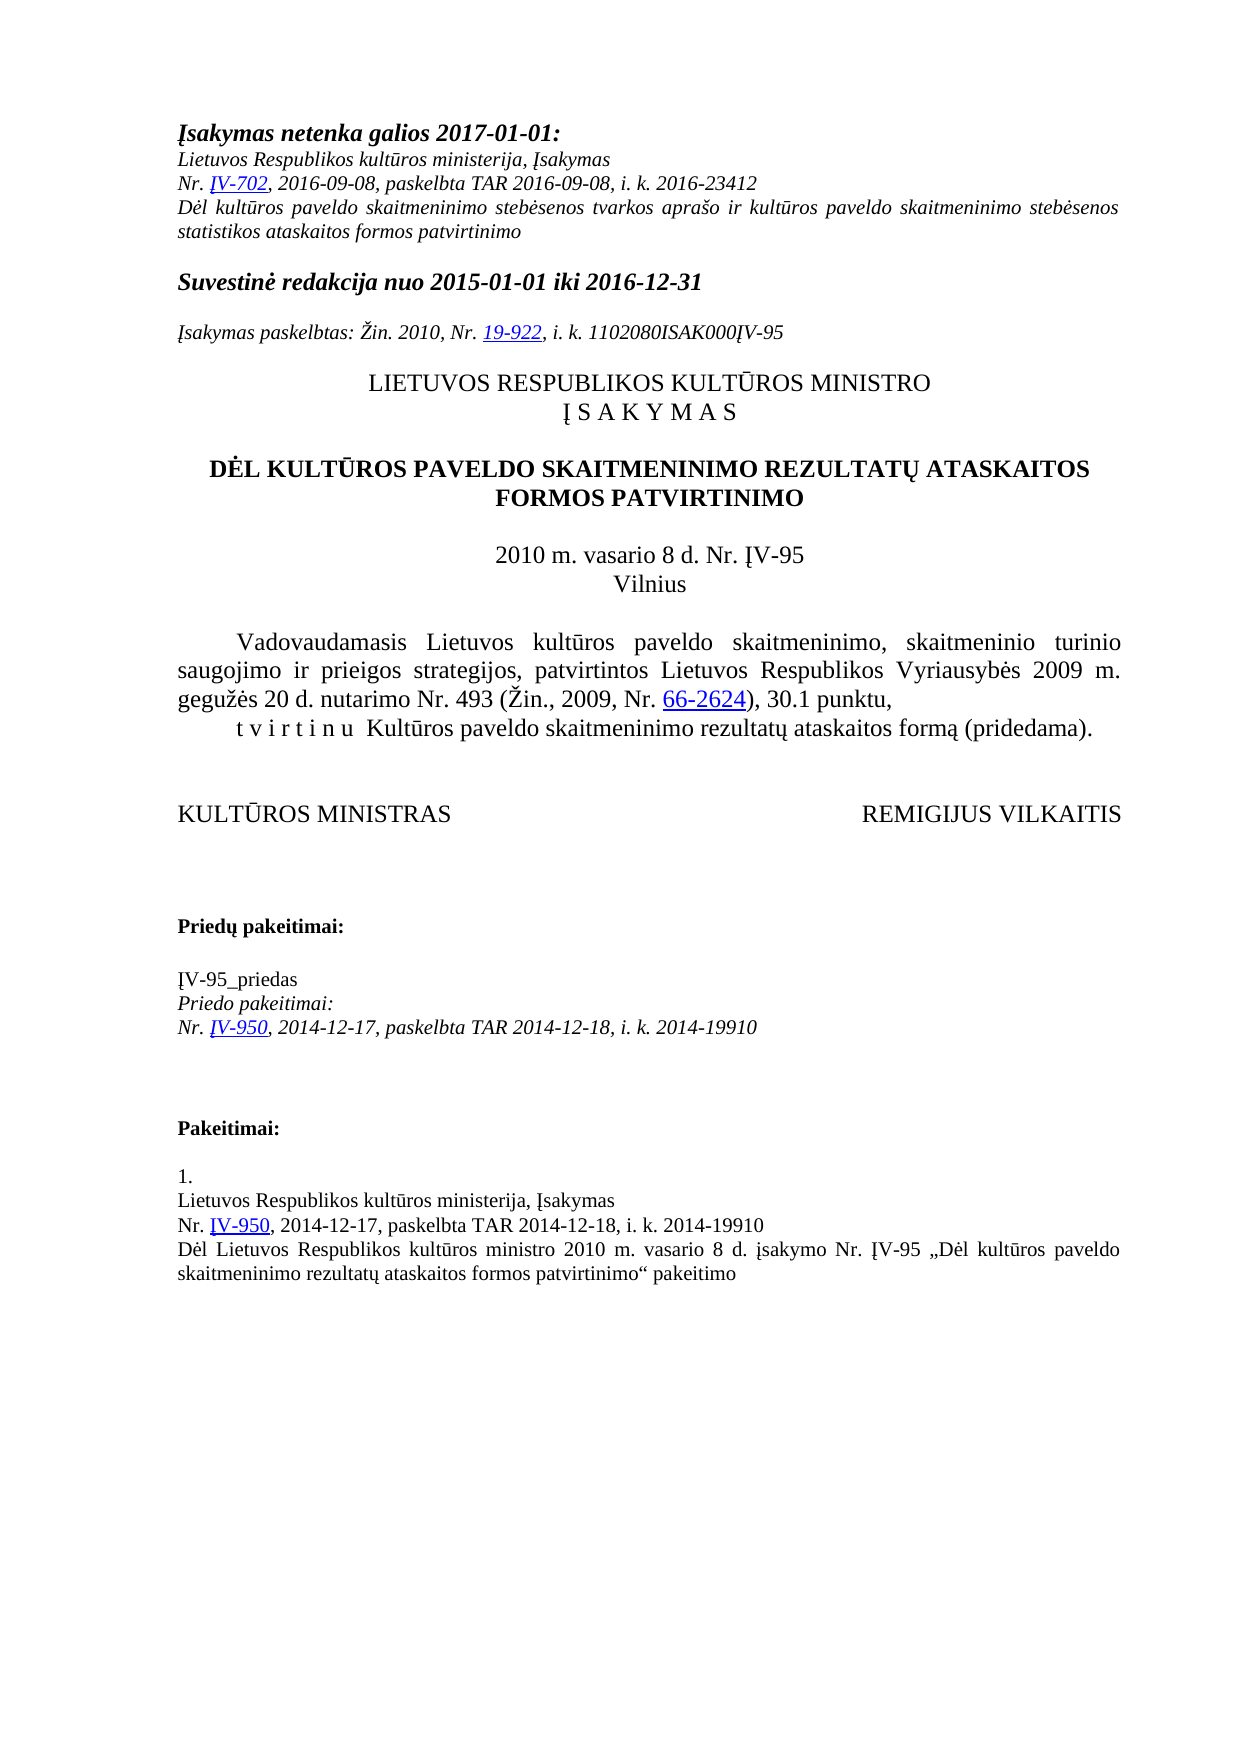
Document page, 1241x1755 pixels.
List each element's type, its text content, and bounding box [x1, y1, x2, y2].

text Nr. ĮV-702, 2016-09-08, paskelbta TAR 2016-09-08, i. k. 2016-23412 [177, 171, 1122, 195]
text ĮSAKYMAS [177, 397, 1122, 426]
text Nr. ĮV-950, 2014-12-17, paskelbta TAR 2014-12-18, i. k. 2014-19910 [177, 1212, 1122, 1237]
text 1. [177, 1164, 1122, 1188]
text DĖL KULTŪROS PAVELDO SKAITMENINIMO REZULTATŲ ATASKAITOS FORMOS PATVIRTINIMO [177, 454, 1122, 512]
text Suvestinė redakcija nuo 2015-01-01 iki 2016-12-31 [177, 267, 1122, 296]
text Įsakymas netenka galios 2017-01-01: [177, 118, 1122, 147]
text Nr. ĮV-950, 2014-12-17, paskelbta TAR 2014-12-18, i. k. 2014-19910 [177, 1015, 1122, 1039]
text tvirtinu Kultūros paveldo skaitmeninimo rezultatų ataskaitos formą (pridedama). [177, 713, 1122, 742]
text 2010 m. vasario 8 d. Nr. ĮV-95 [177, 541, 1122, 569]
text LIETUVOS RESPUBLIKOS KULTŪROS MINISTRO [177, 368, 1122, 397]
text Priedo pakeitimai: [177, 991, 1122, 1015]
text ĮV-95_priedas [177, 967, 1122, 991]
text Vadovaudamasis Lietuvos kultūros paveldo skaitmeninimo, skaitmeninio turinio saugojimo ir prieigos strategijos, patvirtintos Lietuvos Respublikos Vyriausybės 2009 m. gegužės 20 d. nutarimo Nr. 493 (Žin., 2009, Nr. 66-2624), 30.1 punktu, [177, 627, 1122, 713]
text Kultūros ministras Remigijus Vilkaitis [177, 799, 1122, 828]
text Lietuvos Respublikos kultūros ministerija, Įsakymas [177, 147, 1122, 171]
text Priedų pakeitimai: [177, 914, 1122, 938]
text Lietuvos Respublikos kultūros ministerija, Įsakymas [177, 1188, 1122, 1212]
text Vilnius [177, 569, 1122, 598]
text Dėl Lietuvos Respublikos kultūros ministro 2010 m. vasario 8 d. įsakymo Nr. ĮV-95 „Dėl kultūros paveldo skaitmeninimo rezultatų ataskaitos formos patvirtinimo“ pakeitimo [177, 1237, 1122, 1285]
text Dėl kultūros paveldo skaitmeninimo stebėsenos tvarkos aprašo ir kultūros paveldo skaitmeninimo stebėsenos statistikos ataskaitos formos patvirtinimo [177, 195, 1122, 243]
text Pakeitimai: [177, 1116, 1122, 1140]
text Įsakymas paskelbtas: Žin. 2010, Nr. 19-922, i. k. 1102080ISAK000ĮV-95 [177, 320, 1122, 344]
